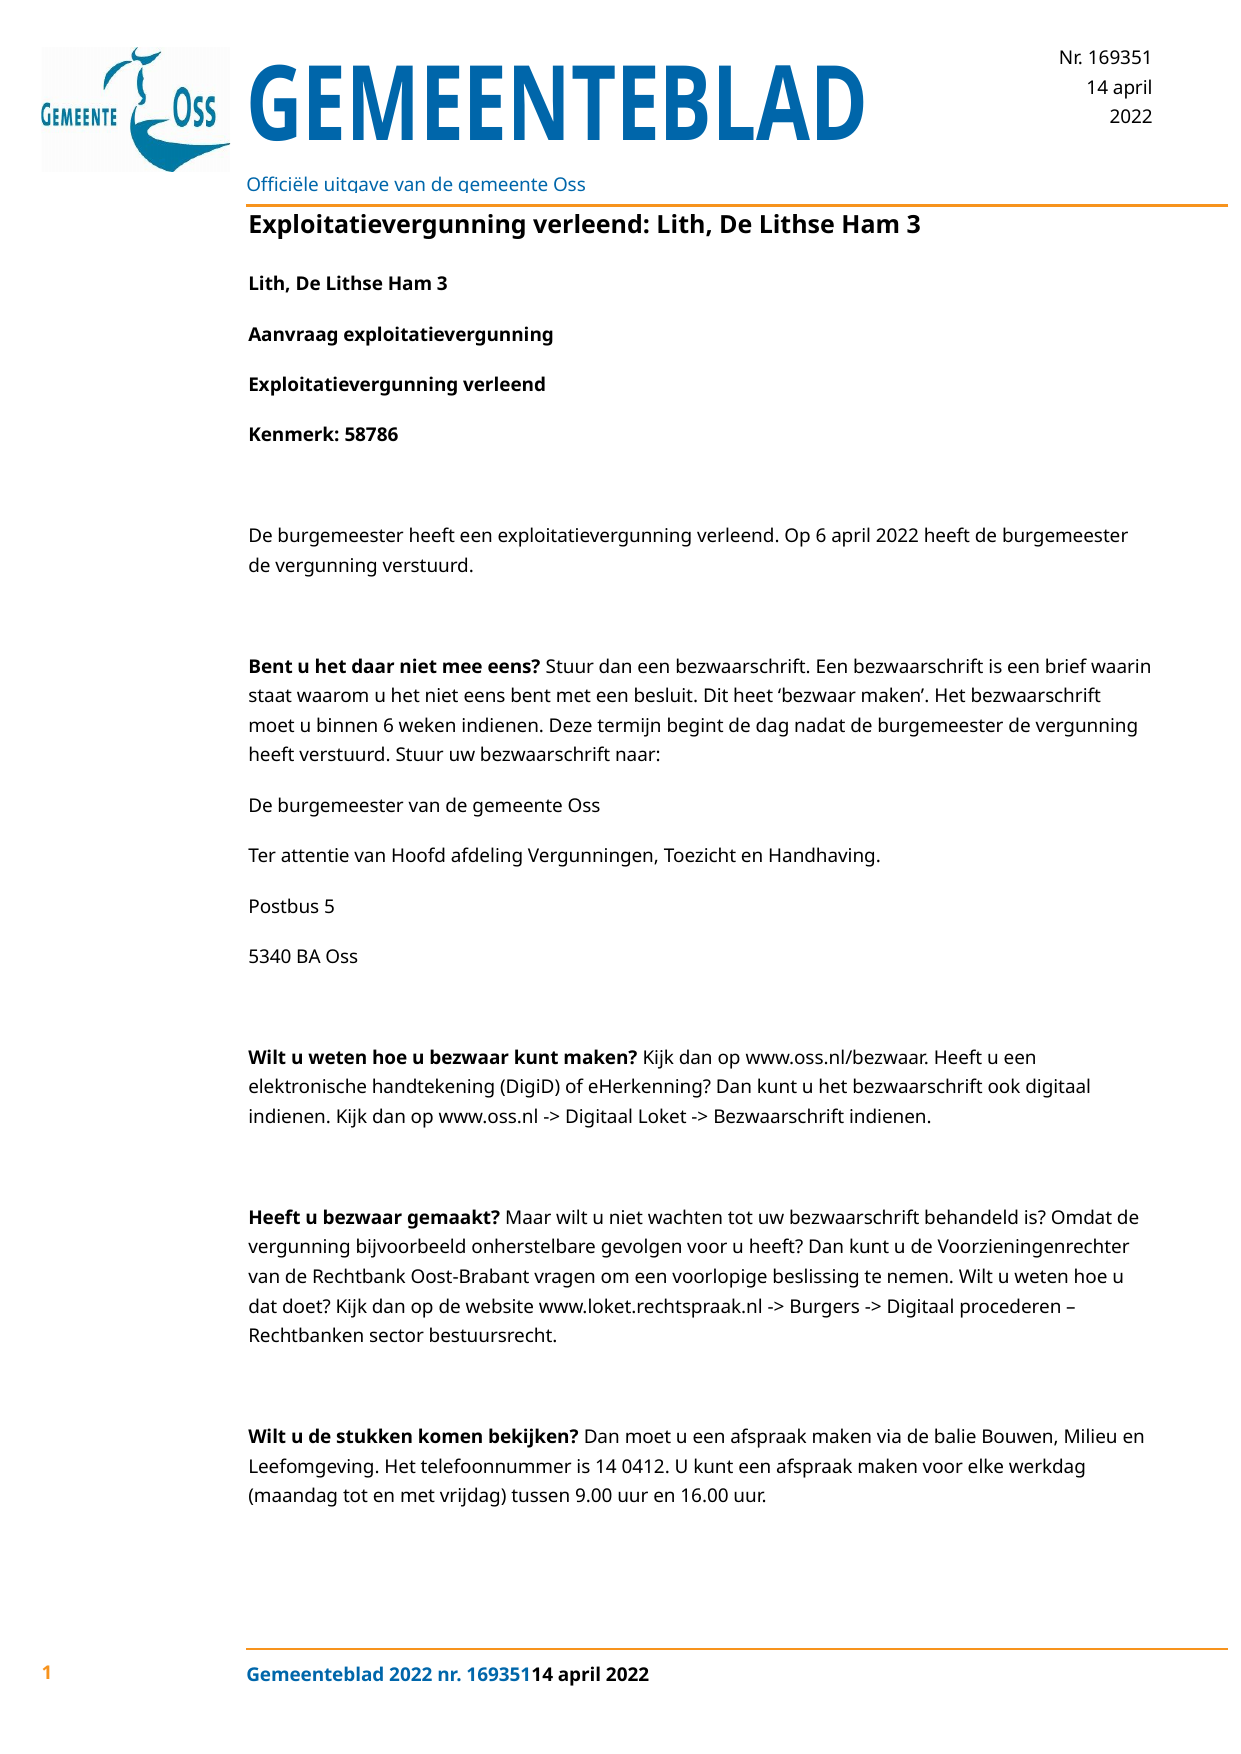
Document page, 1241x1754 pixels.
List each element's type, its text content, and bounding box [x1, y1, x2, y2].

text Postbus 5 [248, 893, 1152, 918]
text Heeft u bezwaar gemaakt? Maar wilt u niet wachten tot uw bezwaarschrift behandeld is? Omdat de vergunning bijvoorbeeld onherstelbare gevolgen voor u heeft? Dan kunt u de Voorzieningenrechter van de Rechtbank Oost-Brabant vragen om een voorlopige beslissing te nemen. Wilt u weten hoe u dat doet? Kijk dan op de website www.loket.rechtspraak.nl -> Burgers -> Digitaal procederen – Rechtbanken sector bestuursrecht. [248, 1204, 1152, 1348]
text Aanvraag exploitatievergunning [248, 321, 1152, 346]
text Ter attentie van Hoofd afdeling Vergunningen, Toezicht en Handhaving. [248, 842, 1152, 868]
text De burgemeester van de gemeente Oss [248, 792, 1152, 818]
text Exploitatievergunning verleend [248, 371, 1152, 397]
text Exploitatievergunning verleend: Lith, De Lithse Ham 3 [248, 207, 1152, 241]
picture [41, 47, 231, 172]
text De burgemeester heeft een exploitatievergunning verleend. Op 6 april 2022 heeft de burgemeester de vergunning verstuurd. [248, 522, 1152, 578]
text Wilt u weten hoe u bezwaar kunt maken? Kijk dan op www.oss.nl/bezwaar. Heeft u een elektronische handtekening (DigiD) of eHerkenning? Dan kunt u het bezwaarschrift ook digitaal indienen. Kijk dan op www.oss.nl -> Digitaal Loket -> Bezwaarschrift indienen. [248, 1044, 1152, 1129]
text Lith, De Lithse Ham 3 [248, 270, 1152, 296]
text Kenmerk: 58786 [248, 422, 1152, 447]
text Wilt u de stukken komen bekijken? Dan moet u een afspraak maken via de balie Bouwen, Milieu en Leefomgeving. Het telefoonnummer is 14 0412. U kunt een afspraak maken voor elke werkdag (maandag tot en met vrijdag) tussen 9.00 uur en 16.00 uur. [248, 1423, 1152, 1508]
text Bent u het daar niet mee eens? Stuur dan een bezwaarschrift. Een bezwaarschrift is een brief waarin staat waarom u het niet eens bent met een besluit. Dit heet ‘bezwaar maken’. Het bezwaarschrift moet u binnen 6 weken indienen. Deze termijn begint de dag nadat de burgemeester de vergunning heeft verstuurd. Stuur uw bezwaarschrift naar: [248, 653, 1152, 767]
text 5340 BA Oss [248, 943, 1152, 969]
